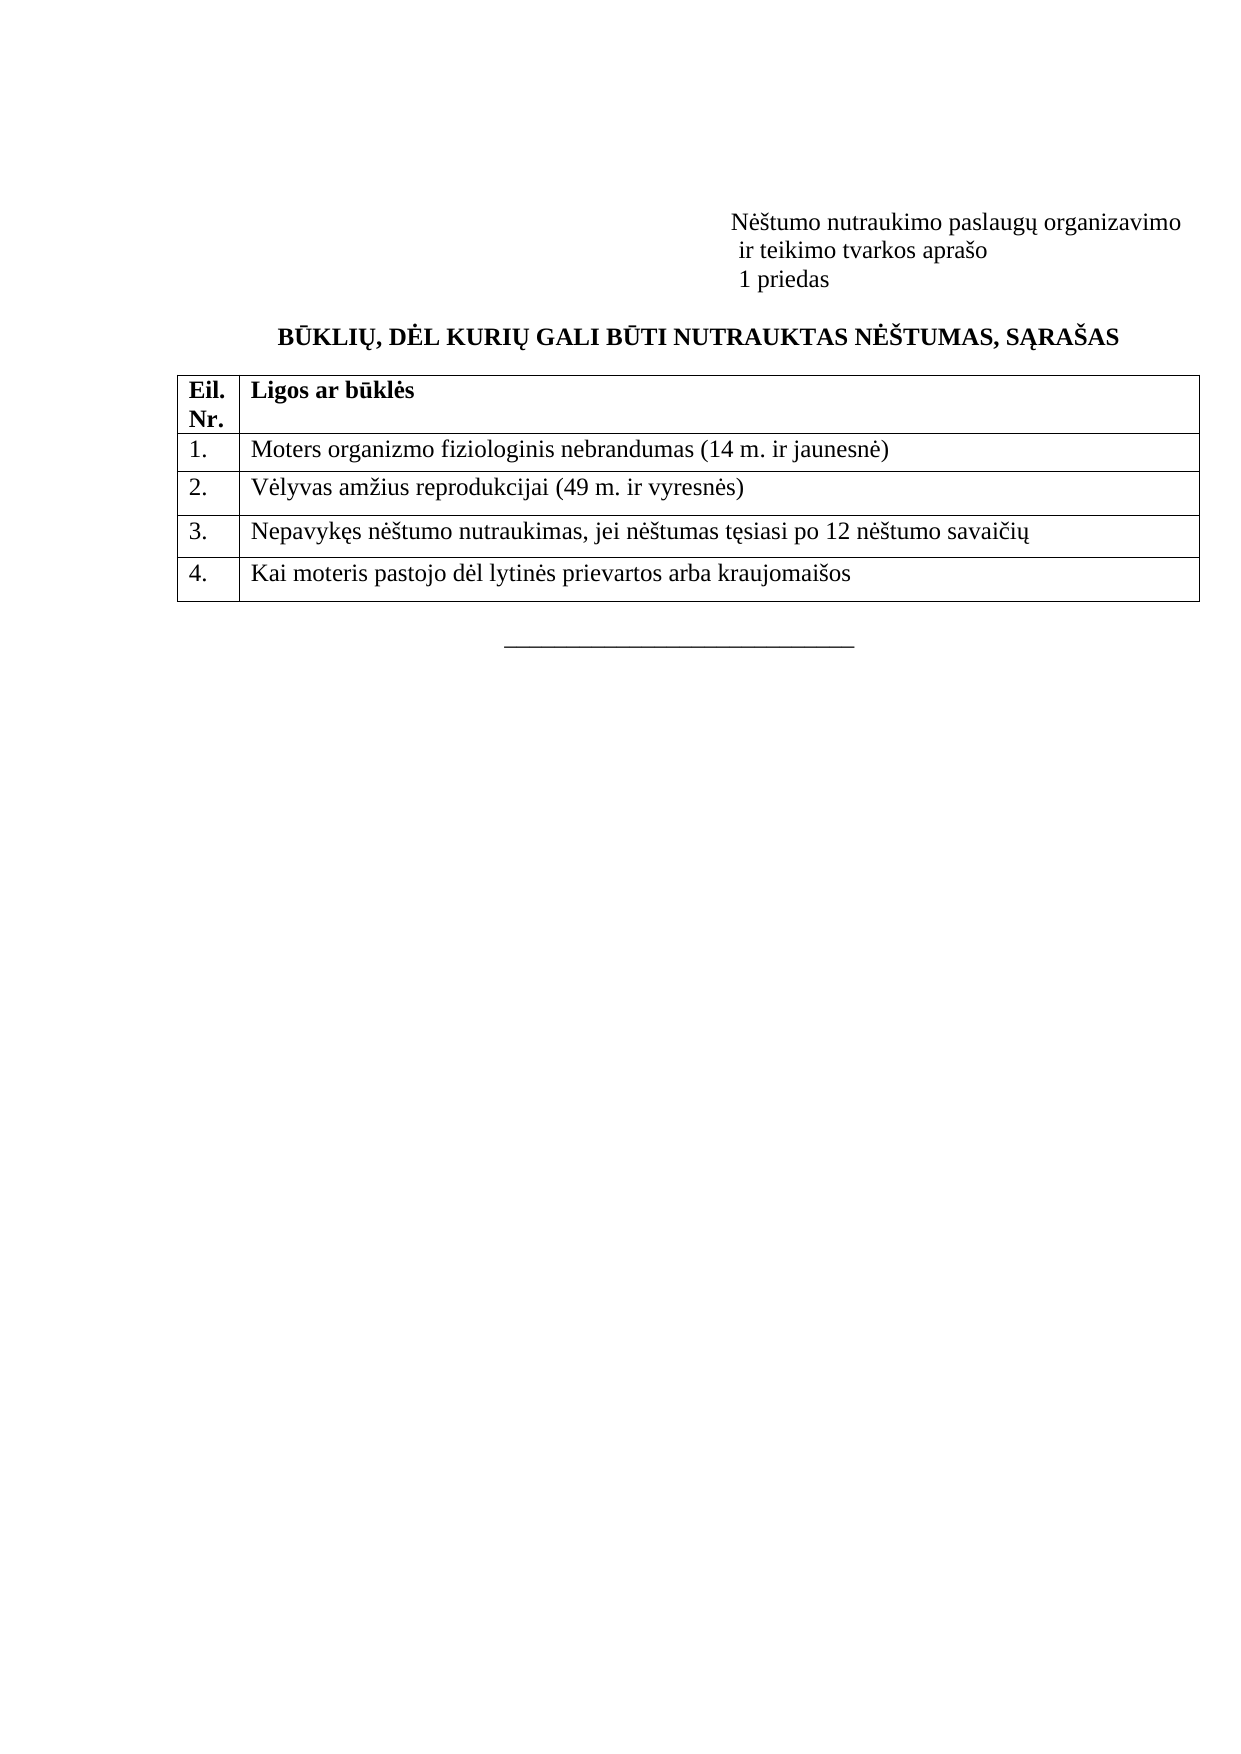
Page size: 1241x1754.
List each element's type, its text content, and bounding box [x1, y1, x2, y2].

text Nėštumo nutraukimo paslaugų organizavimo [177, 207, 1181, 235]
text 1 priedas [177, 264, 1181, 293]
table_cell Kai moteris pastojo dėl lytinės prievartos arba kraujomaišos [240, 558, 1199, 601]
table_cell 2. [178, 472, 239, 515]
table_cell Moters organizmo fiziologinis nebrandumas (14 m. ir jaunesnė) [240, 434, 1199, 471]
table_cell Nepavykęs nėštumo nutraukimas, jei nėštumas tęsiasi po 12 nėštumo savaičių [240, 516, 1199, 557]
table_cell 1. [178, 434, 239, 471]
table_cell 3. [178, 516, 239, 557]
text BŪKLIŲ, DĖL KURIŲ GALI BŪTI NUTRAUKTAS NĖŠTUMAS, SĄRAŠAS [148, 322, 1181, 350]
table_cell Vėlyvas amžius reprodukcijai (49 m. ir vyresnės) [240, 472, 1199, 515]
table_header Ligos ar būklės [240, 376, 1199, 433]
table_header Eil. Nr. [178, 376, 239, 433]
table_cell 4. [178, 558, 239, 601]
text ir teikimo tvarkos aprašo [177, 235, 1181, 264]
text –––––––––––––––––––––––––––– [177, 631, 1181, 659]
